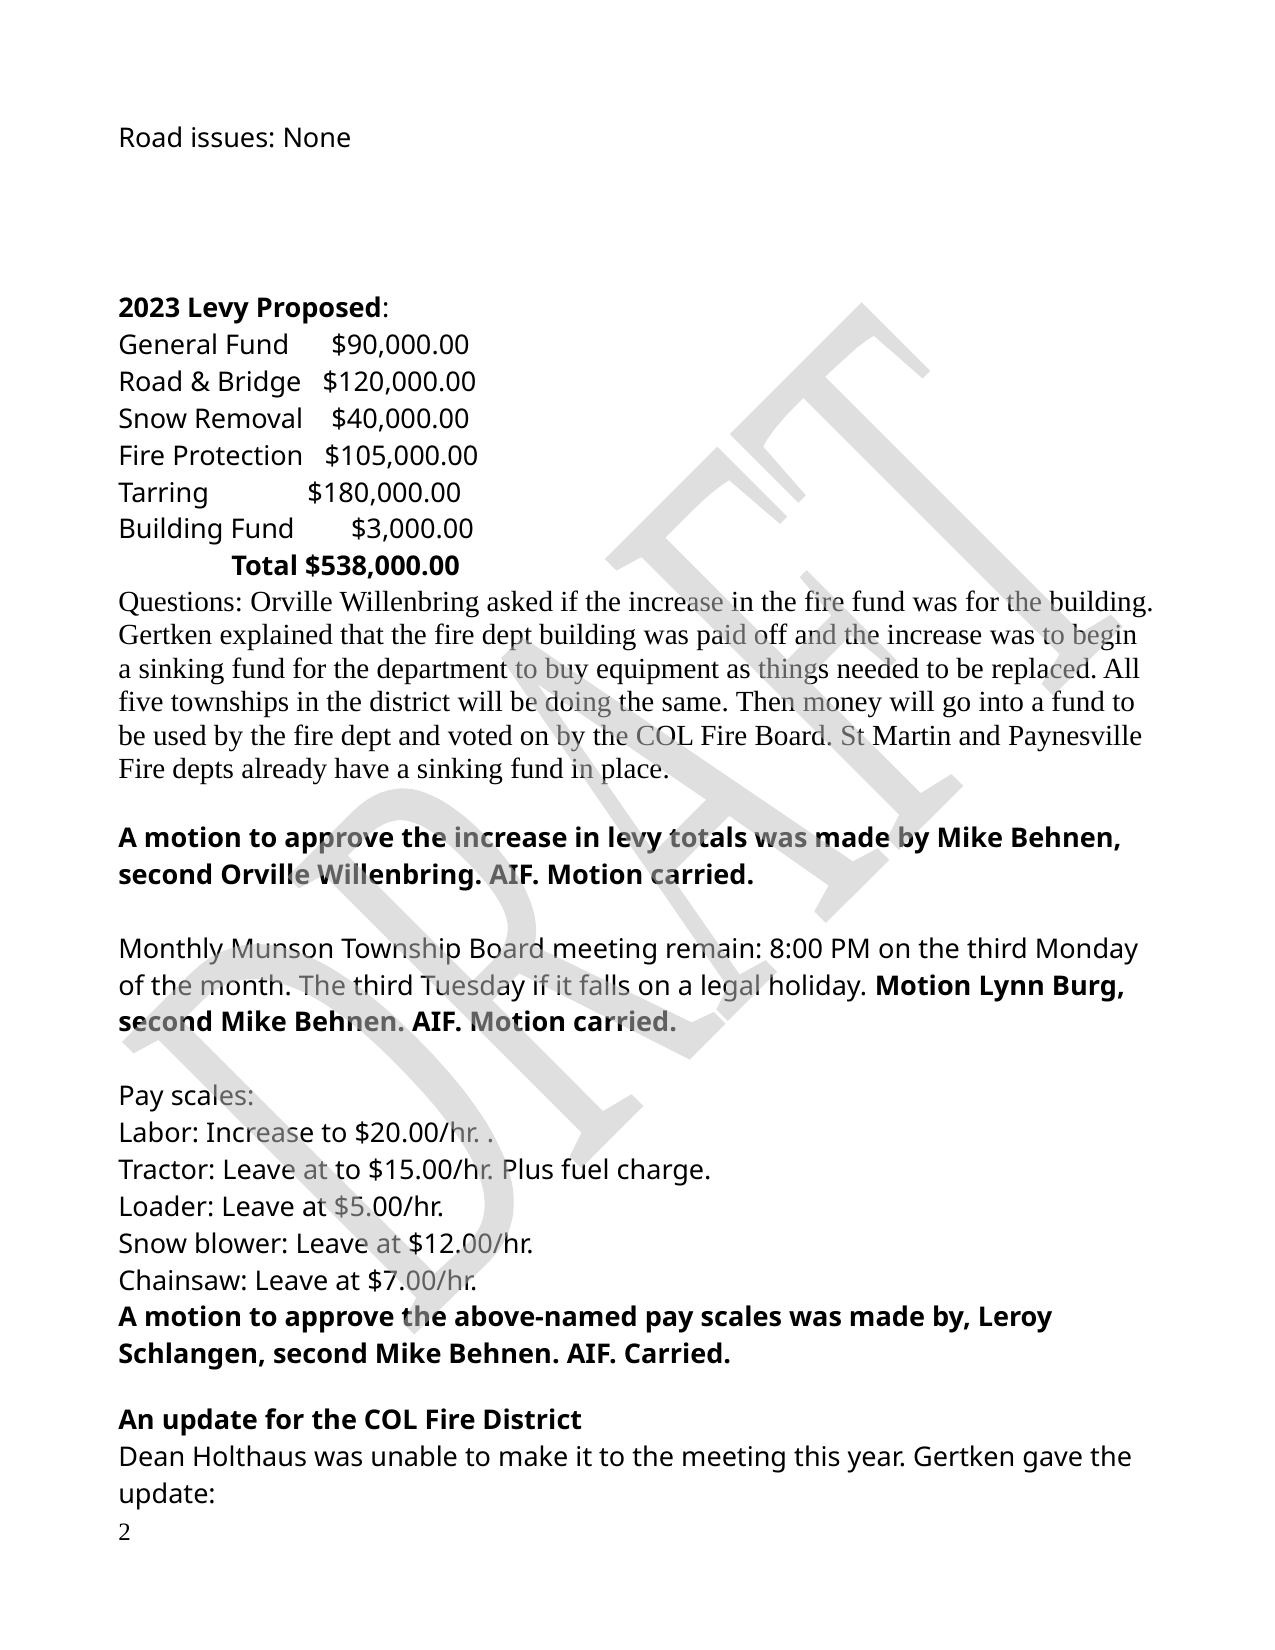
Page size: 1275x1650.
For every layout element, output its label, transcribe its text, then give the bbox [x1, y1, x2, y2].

text Pay scales: [454, 1077, 560, 1113]
text [745, 473, 914, 510]
text Road issues: None [118, 118, 1157, 155]
text General Fund $90,000.00 [118, 326, 836, 362]
text Labor: Increase to $20.00/hr. . [118, 1113, 267, 1150]
text Snow blower: Leave at $12.00/hr. [118, 1224, 378, 1261]
text Snow Removal $40,000.00 [118, 399, 763, 436]
text Snow blower: Leave at $12.00/hr. [491, 1224, 1157, 1261]
text Questions: Orville Willenbring asked if the increase in the fire fund was for the building. Gertken explained that the fire dept building was paid off and the increase was to begin a sinking fund for the department to buy equipment as things needed to be replaced. All five townships in the district will be doing the same. Then money will go into a fund to be used by the fire dept and voted on by the COL Fire Board. St Martin and Paynesville Fire depts already have a sinking fund in place. [118, 584, 868, 785]
text Loader: Leave at $5.00/hr. [512, 1187, 1157, 1224]
text Pay scales: [571, 1077, 1157, 1113]
text [849, 399, 1157, 436]
text Labor: Increase to $20.00/hr. . [601, 1113, 1157, 1150]
text Monthly Munson Township Board meeting remain: 8:00 PM on the third Monday of the month. The third Tuesday if it falls on a legal holiday. Motion Lynn Burg, second Mike Behnen. AIF. Motion carried. [494, 974, 648, 1040]
text Monthly Munson Township Board meeting remain: 8:00 PM on the third Monday of the month. The third Tuesday if it falls on a legal holiday. Motion Lynn Burg, second Mike Behnen. AIF. Motion carried. [118, 929, 487, 1040]
text An update for the COL Fire District [118, 1400, 1157, 1437]
text [843, 337, 902, 362]
text Chainsaw: Leave at $7.00/hr. [118, 1261, 415, 1298]
text Questions: Orville Willenbring asked if the increase in the fire fund was for the building. Gertken explained that the fire dept building was paid off and the increase was to begin a sinking fund for the department to buy equipment as things needed to be replaced. All five townships in the district will be doing the same. Then money will go into a fund to be used by the fire dept and voted on by the COL Fire Board. St Martin and Paynesville Fire depts already have a sinking fund in place. [812, 584, 1157, 785]
text [960, 510, 1157, 547]
text Snow blower: Leave at $12.00/hr. [387, 1224, 480, 1261]
text Total $538,000.00 [118, 547, 667, 584]
text 2023 Levy Proposed: [118, 289, 1157, 326]
text [771, 399, 840, 436]
text Monthly Munson Township Board meeting remain: 8:00 PM on the third Monday of the month. The third Tuesday if it falls on a legal holiday. Motion Lynn Burg, second Mike Behnen. AIF. Motion carried. [189, 980, 369, 1040]
text A motion to approve the increase in levy totals was made by Mike Behnen, second Orville Willenbring. AIF. Motion carried. [468, 818, 661, 892]
text Tarring $180,000.00 [118, 473, 689, 510]
text [764, 436, 877, 473]
text Road & Bridge $120,000.00 [118, 362, 800, 399]
text [667, 510, 951, 547]
text Building Fund $3,000.00 [118, 510, 652, 547]
text Labor: Increase to $20.00/hr. . [276, 1113, 465, 1150]
text Chainsaw: Leave at $7.00/hr. [453, 1261, 1157, 1298]
text Loader: Leave at $5.00/hr. [350, 1187, 484, 1224]
text Monthly Munson Township Board meeting remain: 8:00 PM on the third Monday of the month. The third Tuesday if it falls on a legal holiday. Motion Lynn Burg, second Mike Behnen. AIF. Motion carried. [423, 929, 507, 979]
text Labor: Increase to $20.00/hr. . [481, 1113, 580, 1150]
text A motion to approve the increase in levy totals was made by Mike Behnen, second Orville Willenbring. AIF. Motion carried. [677, 818, 827, 892]
text Dean Holthaus was unable to make it to the meeting this year. Gertken gave the update: [118, 1437, 1157, 1511]
text [923, 473, 1157, 510]
text Loader: Leave at $5.00/hr. [118, 1187, 341, 1224]
text Pay scales: [118, 1077, 230, 1113]
text A motion to approve the above-named pay scales was made by, Leroy Schlangen, second Mike Behnen. AIF. Carried. [118, 1298, 1157, 1372]
text [827, 362, 1157, 399]
text [997, 547, 1157, 584]
text Fire Protection $105,000.00 [118, 436, 767, 473]
text Monthly Munson Township Board meeting remain: 8:00 PM on the third Monday of the month. The third Tuesday if it falls on a legal holiday. Motion Lynn Burg, second Mike Behnen. AIF. Motion carried. [536, 929, 1157, 1040]
text A motion to approve the increase in levy totals was made by Mike Behnen, second Orville Willenbring. AIF. Motion carried. [349, 821, 492, 892]
text Tractor: Leave at to $15.00/hr. Plus fuel charge. [313, 1150, 482, 1187]
text [886, 436, 1157, 473]
text [695, 481, 762, 510]
text Questions: Orville Willenbring asked if the increase in the fire fund was for the building. Gertken explained that the fire dept building was paid off and the increase was to begin a sinking fund for the department to buy equipment as things needed to be replaced. All five townships in the district will be doing the same. Then money will go into a fund to be used by the fire dept and voted on by the COL Fire Board. St Martin and Paynesville Fire depts already have a sinking fund in place. [557, 699, 683, 785]
text [676, 547, 988, 584]
text Tractor: Leave at to $15.00/hr. Plus fuel charge. [502, 1150, 1157, 1187]
text [887, 326, 1157, 362]
text Tractor: Leave at to $15.00/hr. Plus fuel charge. [118, 1150, 304, 1187]
text A motion to approve the increase in levy totals was made by Mike Behnen, second Orville Willenbring. AIF. Motion carried. [118, 818, 345, 892]
text Pay scales: [240, 1077, 439, 1113]
text A motion to approve the increase in levy totals was made by Mike Behnen, second Orville Willenbring. AIF. Motion carried. [791, 818, 1157, 892]
